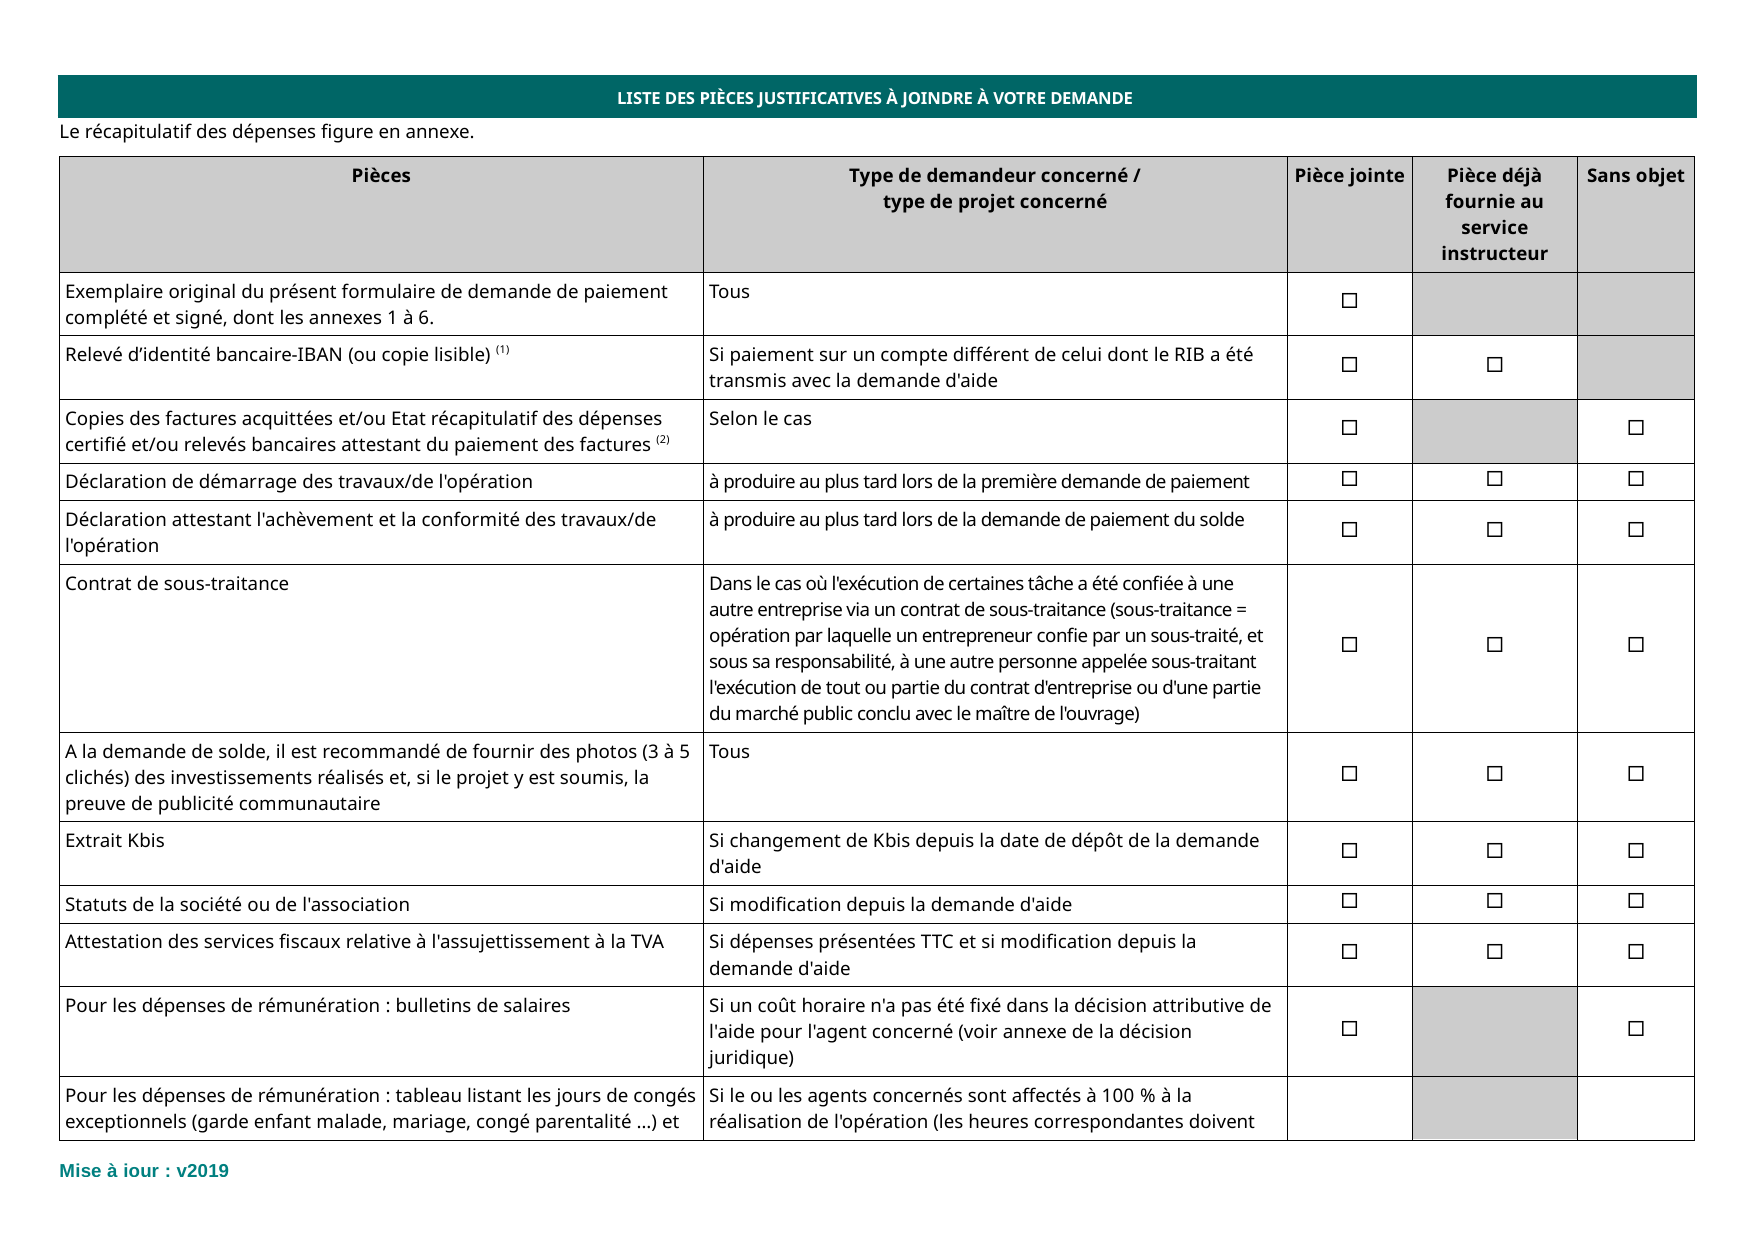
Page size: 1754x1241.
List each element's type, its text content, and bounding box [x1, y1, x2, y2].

table_cell  [1413, 501, 1577, 564]
table_cell Statuts de la société ou de l'association [60, 886, 703, 923]
table_cell  [1578, 464, 1694, 500]
table_cell Extrait Kbis [60, 822, 703, 885]
table_cell  [1288, 733, 1412, 821]
table_cell  [1578, 924, 1694, 986]
table_cell Tous [704, 733, 1287, 821]
table_cell [1413, 400, 1577, 463]
table_cell  [1578, 565, 1694, 732]
table_cell  [1578, 400, 1694, 463]
table_cell  [1413, 886, 1577, 923]
table_cell  [1288, 501, 1412, 564]
table_cell Déclaration attestant l'achèvement et la conformité des travaux/de l'opération [60, 501, 703, 564]
table_cell Si paiement sur un compte différent de celui dont le RIB a été transmis avec la demande d'aide [704, 336, 1287, 399]
table_cell A la demande de solde, il est recommandé de fournir des photos (3 à 5 clichés) des investissements réalisés et, si le projet y est soumis, la preuve de publicité communautaire [60, 733, 703, 821]
table_cell à produire au plus tard lors de la première demande de paiement [704, 464, 1287, 500]
table_cell  [1578, 886, 1694, 923]
table_header Type de demandeur concerné / type de projet concerné [704, 157, 1287, 272]
table_cell  [1288, 924, 1412, 986]
table_header Pièce déjà fournie au service instructeur [1413, 157, 1577, 272]
table_cell  [1578, 501, 1694, 564]
table_cell  [1288, 987, 1412, 1076]
table_cell [1288, 1077, 1412, 1139]
table_cell Pour les dépenses de rémunération : bulletins de salaires [60, 987, 703, 1076]
table_cell Si le ou les agents concernés sont affectés à 100 % à la réalisation de l'opération (les heures correspondantes doivent [704, 1077, 1287, 1139]
table_cell Exemplaire original du présent formulaire de demande de paiement complété et signé, dont les annexes 1 à 6. [60, 273, 703, 335]
table_cell  [1413, 822, 1577, 885]
table_header Sans objet [1578, 157, 1694, 272]
table_cell Si changement de Kbis depuis la date de dépôt de la demande d'aide [704, 822, 1287, 885]
table_cell  [1578, 733, 1694, 821]
table_cell Attestation des services fiscaux relative à l'assujettissement à la TVA [60, 924, 703, 986]
table_cell  [1288, 336, 1412, 399]
table_cell [1413, 273, 1577, 335]
table_cell Dans le cas où l'exécution de certaines tâche a été confiée à une autre entreprise via un contrat de sous-traitance (sous-traitance = opération par laquelle un entrepreneur confie par un sous-traité, et sous sa responsabilité, à une autre personne appelée sous-traitant l'exécution de tout ou partie du contrat d'entreprise ou d'une partie du marché public conclu avec le maître de l'ouvrage) [704, 565, 1287, 732]
table_cell  [1413, 565, 1577, 732]
table_cell Déclaration de démarrage des travaux/de l'opération [60, 464, 703, 500]
table_cell Selon le cas [704, 400, 1287, 463]
table_cell Contrat de sous-traitance [60, 565, 703, 732]
table_cell [1578, 1077, 1694, 1139]
table_cell Relevé d’identité bancaire-IBAN (ou copie lisible) (1) [60, 336, 703, 399]
table_cell  [1578, 822, 1694, 885]
table_cell [1578, 273, 1694, 335]
table_cell  [1413, 336, 1577, 399]
table_cell Copies des factures acquittées et/ou Etat récapitulatif des dépenses certifié et/ou relevés bancaires attestant du paiement des factures (2) [60, 400, 703, 463]
table_cell Tous [704, 273, 1287, 335]
table_cell Si modification depuis la demande d'aide [704, 886, 1287, 923]
table_cell à produire au plus tard lors de la demande de paiement du solde [704, 501, 1287, 564]
table_cell [1578, 336, 1694, 399]
table_cell  [1288, 400, 1412, 463]
table_cell  [1288, 822, 1412, 885]
table_header Pièce jointe [1288, 157, 1412, 272]
table_cell  [1288, 565, 1412, 732]
table_cell  [1413, 733, 1577, 821]
text Le récapitulatif des dépenses figure en annexe. [59, 118, 1695, 144]
table_cell [1413, 987, 1577, 1076]
table_header Liste des pièces justificatives à joindre à votre demande [61, 78, 1693, 115]
table_cell [1413, 1077, 1577, 1139]
table_cell  [1578, 987, 1694, 1076]
table_cell Si dépenses présentées TTC et si modification depuis la demande d'aide [704, 924, 1287, 986]
table_cell  [1413, 464, 1577, 500]
table_header Pièces [60, 157, 703, 272]
table_cell  [1413, 924, 1577, 986]
table_cell  [1288, 273, 1412, 335]
table_cell  [1288, 464, 1412, 500]
table_cell Si un coût horaire n'a pas été fixé dans la décision attributive de l'aide pour l'agent concerné (voir annexe de la décision juridique) [704, 987, 1287, 1076]
table_cell Pour les dépenses de rémunération : tableau listant les jours de congés exceptionnels (garde enfant malade, mariage, congé parentalité …) et [60, 1077, 703, 1139]
table_cell  [1288, 886, 1412, 923]
